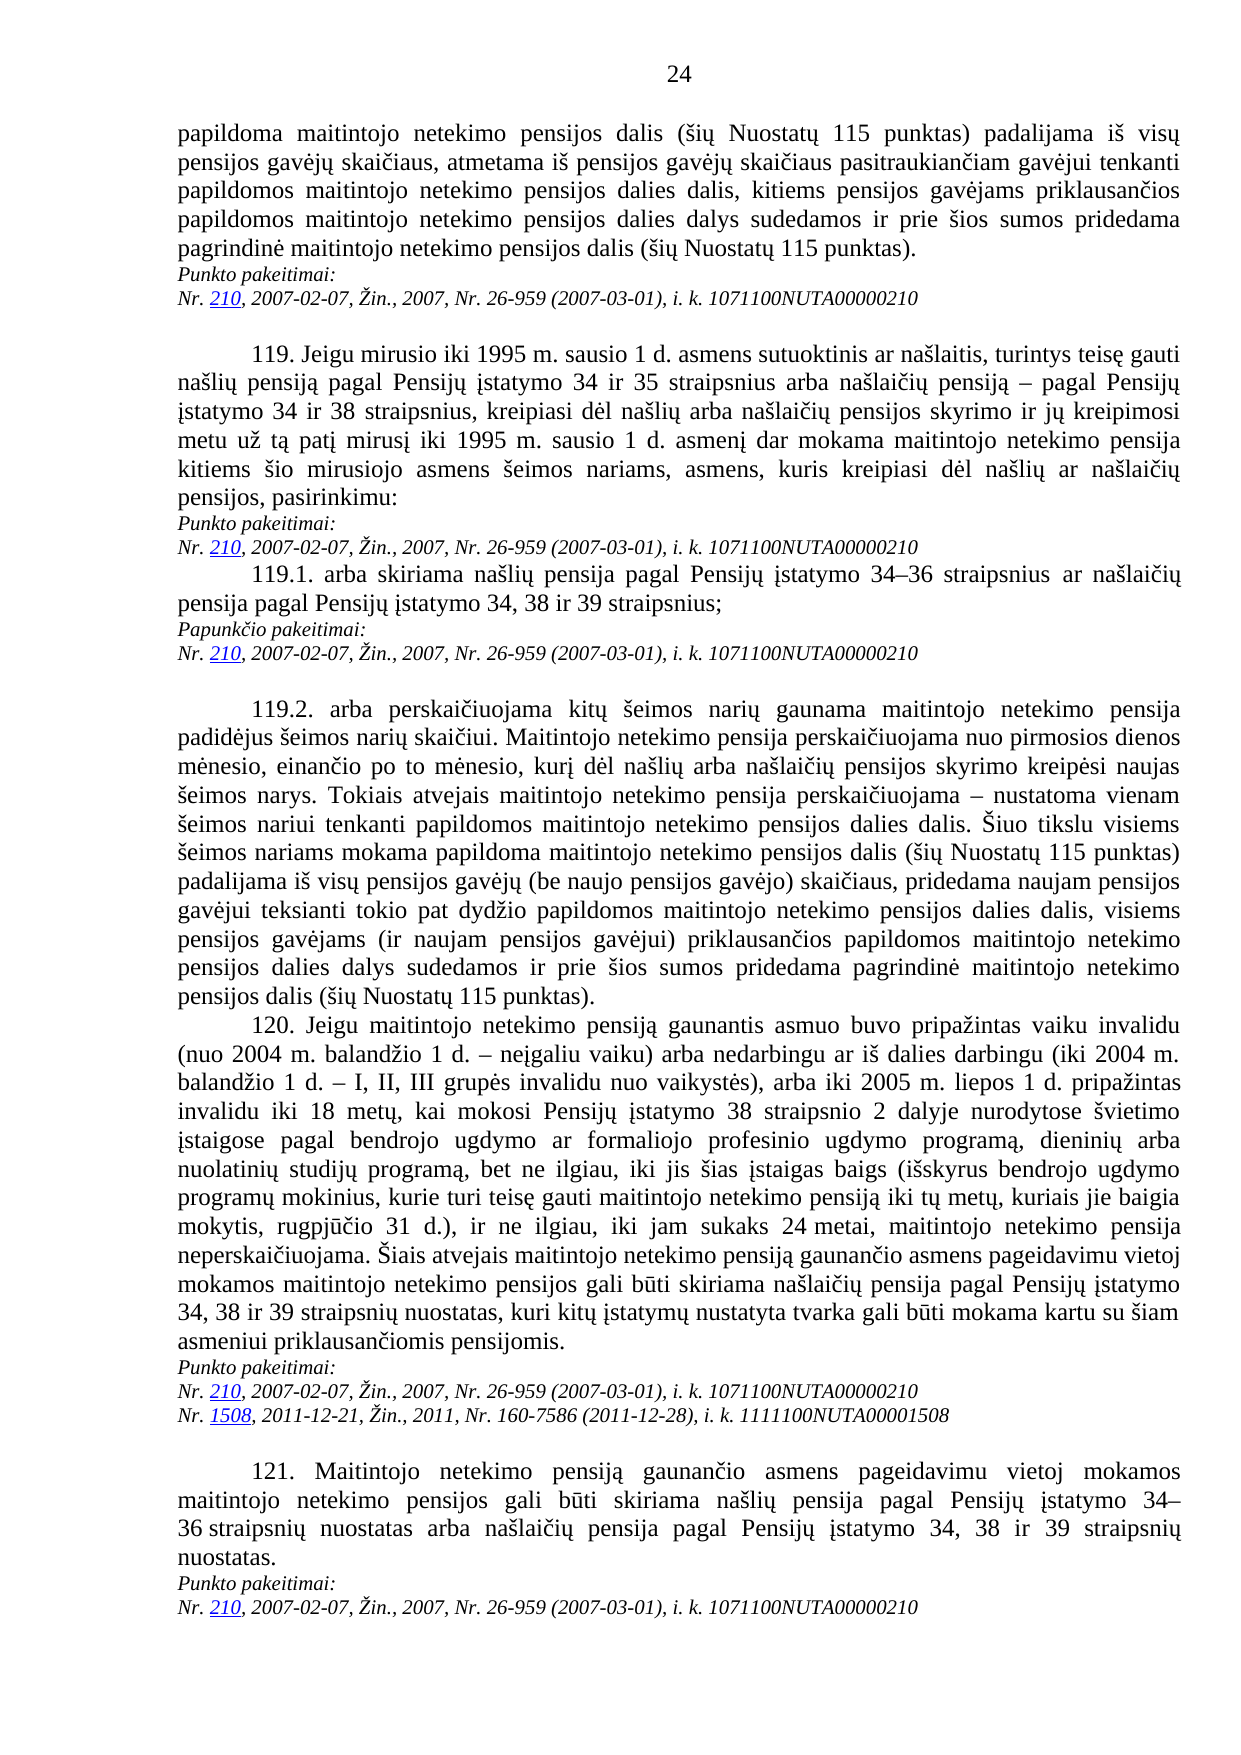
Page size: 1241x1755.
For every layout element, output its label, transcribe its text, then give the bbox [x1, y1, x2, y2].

text papildoma maitintojo netekimo pensijos dalis (šių Nuostatų 115 punktas) padalijama iš visų pensijos gavėjų skaičiaus, atmetama iš pensijos gavėjų skaičiaus pasitraukiančiam gavėjui tenkanti papildomos maitintojo netekimo pensijos dalies dalis, kitiems pensijos gavėjams priklausančios papildomos maitintojo netekimo pensijos dalies dalys sudedamos ir prie šios sumos pridedama pagrindinė maitintojo netekimo pensijos dalis (šių Nuostatų 115 punktas). [177, 118, 1181, 262]
text 119.1. arba skiriama našlių pensija pagal Pensijų įstatymo 34–36 straipsnius ar našlaičių pensija pagal Pensijų įstatymo 34, 38 ir 39 straipsnius; [177, 559, 1181, 617]
text Punkto pakeitimai: [177, 511, 1181, 535]
text Nr. 210, 2007-02-07, Žin., 2007, Nr. 26-959 (2007-03-01), i. k. 1071100NUTA00000210 [177, 535, 1181, 559]
text Nr. 210, 2007-02-07, Žin., 2007, Nr. 26-959 (2007-03-01), i. k. 1071100NUTA00000210 [177, 286, 1181, 310]
text Punkto pakeitimai: [177, 262, 1181, 286]
text 120. Jeigu maitintojo netekimo pensiją gaunantis asmuo buvo pripažintas vaiku invalidu (nuo 2004 m. balandžio 1 d. – neįgaliu vaiku) arba nedarbingu ar iš dalies darbingu (iki 2004 m. balandžio 1 d. – I, II, III grupės invalidu nuo vaikystės), arba iki 2005 m. liepos 1 d. pripažintas invalidu iki 18 metų, kai mokosi Pensijų įstatymo 38 straipsnio 2 dalyje nurodytose švietimo įstaigose pagal bendrojo ugdymo ar formaliojo profesinio ugdymo programą, dieninių arba nuolatinių studijų programą, bet ne ilgiau, iki jis šias įstaigas baigs (išskyrus bendrojo ugdymo programų mokinius, kurie turi teisę gauti maitintojo netekimo pensiją iki tų metų, kuriais jie baigia mokytis, rugpjūčio 31 d.), ir ne ilgiau, iki jam sukaks 24 metai, maitintojo netekimo pensija neperskaičiuojama. Šiais atvejais maitintojo netekimo pensiją gaunančio asmens pageidavimu vietoj mokamos maitintojo netekimo pensijos gali būti skiriama našlaičių pensija pagal Pensijų įstatymo 34, 38 ir 39 straipsnių nuostatas, kuri kitų įstatymų nustatyta tvarka gali būti mokama kartu su šiam asmeniui priklausančiomis pensijomis. [177, 1010, 1181, 1355]
text Nr. 210, 2007-02-07, Žin., 2007, Nr. 26-959 (2007-03-01), i. k. 1071100NUTA00000210 [177, 1379, 1181, 1403]
text Punkto pakeitimai: [177, 1571, 1181, 1595]
text Nr. 210, 2007-02-07, Žin., 2007, Nr. 26-959 (2007-03-01), i. k. 1071100NUTA00000210 [177, 1595, 1181, 1619]
text 121. Maitintojo netekimo pensiją gaunančio asmens pageidavimu vietoj mokamos maitintojo netekimo pensijos gali būti skiriama našlių pensija pagal Pensijų įstatymo 34–36 straipsnių nuostatas arba našlaičių pensija pagal Pensijų įstatymo 34, 38 ir 39 straipsnių nuostatas. [177, 1456, 1181, 1571]
text 119.2. arba perskaičiuojama kitų šeimos narių gaunama maitintojo netekimo pensija padidėjus šeimos narių skaičiui. Maitintojo netekimo pensija perskaičiuojama nuo pirmosios dienos mėnesio, einančio po to mėnesio, kurį dėl našlių arba našlaičių pensijos skyrimo kreipėsi naujas šeimos narys. Tokiais atvejais maitintojo netekimo pensija perskaičiuojama – nustatoma vienam šeimos nariui tenkanti papildomos maitintojo netekimo pensijos dalies dalis. Šiuo tikslu visiems šeimos nariams mokama papildoma maitintojo netekimo pensijos dalis (šių Nuostatų 115 punktas) padalijama iš visų pensijos gavėjų (be naujo pensijos gavėjo) skaičiaus, pridedama naujam pensijos gavėjui teksianti tokio pat dydžio papildomos maitintojo netekimo pensijos dalies dalis, visiems pensijos gavėjams (ir naujam pensijos gavėjui) priklausančios papildomos maitintojo netekimo pensijos dalies dalys sudedamos ir prie šios sumos pridedama pagrindinė maitintojo netekimo pensijos dalis (šių Nuostatų 115 punktas). [177, 694, 1181, 1010]
text 119. Jeigu mirusio iki 1995 m. sausio 1 d. asmens sutuoktinis ar našlaitis, turintys teisę gauti našlių pensiją pagal Pensijų įstatymo 34 ir 35 straipsnius arba našlaičių pensiją – pagal Pensijų įstatymo 34 ir 38 straipsnius, kreipiasi dėl našlių arba našlaičių pensijos skyrimo ir jų kreipimosi metu už tą patį mirusį iki 1995 m. sausio 1 d. asmenį dar mokama maitintojo netekimo pensija kitiems šio mirusiojo asmens šeimos nariams, asmens, kuris kreipiasi dėl našlių ar našlaičių pensijos, pasirinkimu: [177, 339, 1181, 511]
text Nr. 210, 2007-02-07, Žin., 2007, Nr. 26-959 (2007-03-01), i. k. 1071100NUTA00000210 [177, 641, 1181, 665]
text Nr. 1508, 2011-12-21, Žin., 2011, Nr. 160-7586 (2011-12-28), i. k. 1111100NUTA00001508 [177, 1403, 1181, 1427]
text Papunkčio pakeitimai: [177, 617, 1181, 641]
text Punkto pakeitimai: [177, 1355, 1181, 1379]
